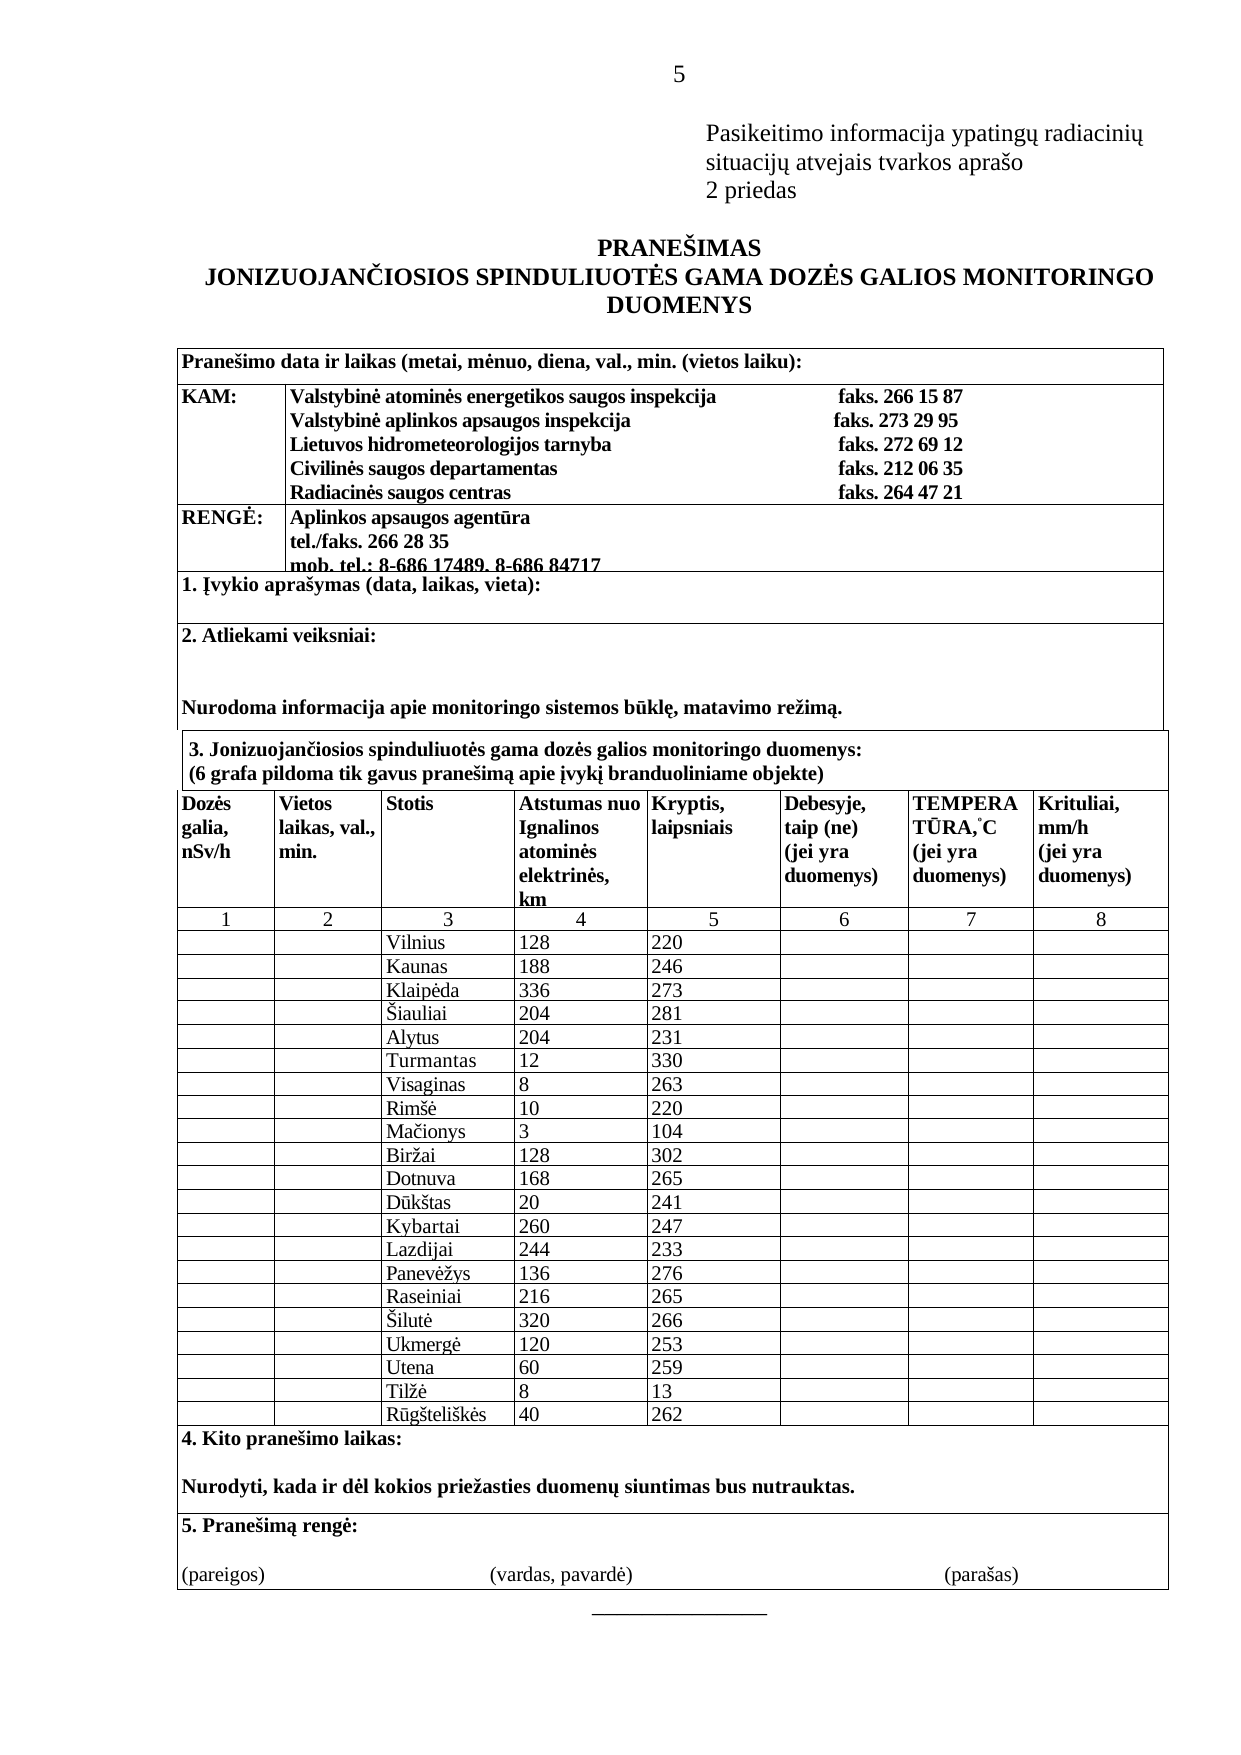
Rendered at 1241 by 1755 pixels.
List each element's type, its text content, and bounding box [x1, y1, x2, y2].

table_cell 262 [776, 1402, 780, 1425]
table_cell [1034, 1096, 1038, 1118]
table_cell [1034, 1001, 1038, 1024]
table_cell 265 [776, 1166, 780, 1189]
table_cell 4. Kito pranešimo laikas: Nurodyti, kada ir dėl kokios priežasties duomenų siuntimas bus nutrauktas. [178, 1426, 1168, 1513]
table_header [1168, 377, 1178, 383]
table_cell [377, 1096, 381, 1118]
table_cell 260 [643, 1214, 647, 1236]
table_cell 136 [643, 1261, 647, 1283]
table_cell 13 [776, 1379, 780, 1401]
table_cell [1179, 1425, 1189, 1513]
table_cell [1168, 652, 1178, 730]
table_cell [1168, 384, 1178, 504]
text 2 priedas [706, 176, 1181, 204]
table_cell 259 [776, 1355, 780, 1378]
table_cell [270, 1237, 274, 1260]
table_cell [904, 1096, 908, 1118]
table_cell 8 [643, 1379, 647, 1401]
table_cell 5 [776, 908, 780, 929]
table_cell [377, 1001, 381, 1024]
table_cell [270, 1025, 274, 1047]
table_cell Krituliai, mm/h (jei yra duomenys) [1034, 791, 1168, 906]
table_cell [1029, 1190, 1033, 1213]
table_cell 266 [776, 1308, 780, 1331]
table_cell [1034, 1332, 1038, 1354]
table_cell Vietos laikas, val., min. [275, 791, 381, 906]
table_cell [904, 1119, 908, 1142]
table_cell [1034, 1073, 1038, 1095]
table_cell [377, 1166, 381, 1189]
table_cell [1029, 955, 1033, 977]
table_cell [1164, 1049, 1168, 1071]
table_cell [1164, 1214, 1168, 1236]
table_cell [904, 1001, 908, 1024]
table_cell 3. Jonizuojančiosios spinduliuotės gama dozės galios monitoringo duomenys: (6 grafa pildoma tik gavus pranešimą apie įvykį branduoliniame objekte) [183, 731, 1168, 790]
table_cell [270, 955, 274, 977]
table_cell 302 [776, 1143, 780, 1165]
table_cell [1034, 931, 1038, 953]
table_cell [1034, 1355, 1038, 1378]
table_cell [1034, 1143, 1038, 1165]
table_cell 276 [776, 1261, 780, 1283]
table_cell [1164, 1166, 1168, 1189]
table_cell [1029, 1143, 1033, 1165]
table_cell [1169, 1283, 1189, 1307]
table_cell [1169, 1307, 1189, 1331]
table_cell [1034, 1379, 1038, 1401]
table_cell [904, 1049, 908, 1071]
table_cell [1164, 1308, 1168, 1331]
table_cell [270, 1049, 274, 1071]
table_cell [1029, 1001, 1033, 1024]
table_cell [1179, 384, 1189, 504]
table_cell [904, 1284, 908, 1307]
table_cell 320 [643, 1308, 647, 1331]
table_cell [1164, 1332, 1168, 1354]
table_cell [377, 1237, 381, 1260]
table_cell 3 [510, 908, 514, 929]
table_cell [1164, 1096, 1168, 1118]
table_cell [377, 1332, 381, 1354]
table_cell [377, 955, 381, 977]
table_cell [1179, 730, 1189, 737]
table_cell [1164, 1001, 1168, 1024]
table_cell [377, 1261, 381, 1283]
table_cell [1034, 1190, 1038, 1213]
table_cell [1164, 1073, 1168, 1095]
table_cell [1034, 1119, 1038, 1142]
table_cell [1179, 761, 1189, 790]
table_cell [1169, 1213, 1189, 1236]
table_cell 7 [1029, 908, 1033, 929]
table_cell [1029, 1025, 1033, 1047]
table_cell [270, 1379, 274, 1401]
table_cell 204 [643, 1001, 647, 1024]
table_cell [270, 1119, 274, 1142]
table_cell [270, 1166, 274, 1189]
table_cell [270, 1001, 274, 1024]
text JONIZUOJANČIOSIOS SPINDULIUOTĖS GAMA DOZĖS GALIOS MONITORINGO DUOMENYS [177, 262, 1181, 319]
table_cell [1034, 1166, 1038, 1189]
table_cell 12 [643, 1049, 647, 1071]
table_cell [1179, 652, 1189, 730]
table_cell [1164, 1379, 1168, 1401]
table_cell 168 [643, 1166, 647, 1189]
table_cell [1029, 1284, 1033, 1307]
table_cell 8 [1164, 908, 1168, 929]
table_cell [1029, 1214, 1033, 1236]
table_cell [1034, 1284, 1038, 1307]
table_cell 220 [776, 931, 780, 953]
table_cell 8 [643, 1073, 647, 1095]
table_cell [377, 1355, 381, 1378]
table_cell [1029, 1379, 1033, 1401]
table_cell Valstybinė atominės energetikos saugos inspekcija faks. 266 15 87 Valstybinė aplinkos apsaugos inspekcija faks. 273 29 95 Lietuvos hidrometeorologijos tarnyba faks. 272 69 12 Civilinės saugos departamentas faks. 212 06 35 Radiacinės saugos centras faks. 264 47 21 [286, 385, 1163, 504]
table_cell 120 [643, 1332, 647, 1354]
table_cell [270, 1073, 274, 1095]
table_cell 246 [776, 955, 780, 977]
table_cell [1168, 533, 1178, 571]
table_cell [904, 1025, 908, 1047]
table_cell [1164, 652, 1168, 730]
table_cell [1169, 1513, 1178, 1589]
table_cell [377, 979, 381, 1000]
table_cell [1034, 955, 1038, 977]
table_cell [1164, 1237, 1168, 1260]
table_cell 253 [776, 1332, 780, 1354]
table_cell [1169, 1142, 1189, 1165]
table_cell [1029, 1119, 1033, 1142]
table_cell 3 [643, 1119, 647, 1142]
table_cell 8 [1034, 908, 1038, 929]
table_cell Debesyje, taip (ne) (jei yra duomenys) [781, 791, 908, 906]
table_cell [1029, 1096, 1033, 1118]
table_cell [377, 1214, 381, 1236]
table_cell [1164, 596, 1168, 622]
table_cell [1169, 1000, 1189, 1024]
table_cell [1164, 1284, 1168, 1307]
table_cell [1164, 1261, 1168, 1283]
table_cell [177, 730, 182, 790]
table_cell [377, 1025, 381, 1047]
table_cell [377, 1284, 381, 1307]
table_cell [1164, 931, 1168, 953]
table_cell [1029, 979, 1033, 1000]
table_cell Stotis [382, 791, 514, 906]
table_cell [1169, 1048, 1189, 1071]
table_cell [270, 1308, 274, 1331]
table_cell [1029, 1261, 1033, 1283]
table_cell 2. Atliekami veiksniai: Nurodoma informacija apie monitoringo sistemos būklę, matavimo režimą. [178, 624, 1163, 730]
table_cell 336 [643, 979, 647, 1000]
table_cell [1179, 1513, 1189, 1589]
table_cell 4 [643, 908, 647, 929]
table_cell [1034, 1261, 1038, 1283]
text PRANEŠIMAS [177, 233, 1181, 262]
table_cell RENGĖ: [178, 505, 285, 571]
table_cell KAM: [178, 385, 285, 504]
table_cell [1164, 1190, 1168, 1213]
table_cell [1034, 1402, 1038, 1425]
table_cell [904, 1355, 908, 1378]
table_cell 220 [776, 1096, 780, 1118]
table_cell 281 [776, 1001, 780, 1024]
text ______________ [177, 1589, 1181, 1618]
table_cell [1169, 1118, 1189, 1142]
table_cell [270, 1284, 274, 1307]
table_cell [270, 1190, 274, 1213]
table_cell [377, 1119, 381, 1142]
table_cell [377, 1402, 381, 1425]
table_cell [377, 1308, 381, 1331]
table_header Pranešimo data ir laikas (metai, mėnuo, diena, val., min. (vietos laiku): [178, 349, 1163, 383]
table_cell [270, 1355, 274, 1378]
table_cell 104 [776, 1119, 780, 1142]
table_cell [1164, 1355, 1168, 1378]
table_cell Temperatūra,ºC (jei yra duomenys) [909, 791, 1033, 906]
table_cell [1168, 596, 1178, 622]
table_cell [270, 1402, 274, 1425]
table_cell [1164, 955, 1168, 977]
table_cell 330 [776, 1049, 780, 1071]
table_cell [1169, 1071, 1189, 1095]
table_cell 244 [643, 1237, 647, 1260]
table_cell [904, 1190, 908, 1213]
table_cell [904, 1379, 908, 1401]
table_cell [904, 1237, 908, 1260]
table_cell Kryptis, laipsniais [648, 791, 780, 906]
table_cell [904, 1402, 908, 1425]
table_cell [270, 979, 274, 1000]
table_cell [1029, 1332, 1033, 1354]
table_cell [1164, 1143, 1168, 1165]
table_cell 204 [643, 1025, 647, 1047]
table_cell [904, 955, 908, 977]
table_cell [1169, 1024, 1189, 1047]
table_cell [1169, 1425, 1178, 1513]
table_cell [1169, 1095, 1189, 1118]
table_cell 263 [776, 1073, 780, 1095]
table_cell 273 [776, 979, 780, 1000]
table_cell [1034, 1214, 1038, 1236]
table_cell [1029, 931, 1033, 953]
table_cell 188 [643, 955, 647, 977]
table_cell [904, 1166, 908, 1189]
table_cell [1034, 1025, 1038, 1047]
table_cell [1169, 1189, 1189, 1213]
table_cell [377, 1143, 381, 1165]
table_cell [377, 1073, 381, 1095]
table_cell [1169, 730, 1178, 737]
table_cell [1169, 954, 1189, 977]
table_cell 128 [643, 931, 647, 953]
table_cell [1169, 930, 1189, 953]
table_cell [1034, 979, 1038, 1000]
table_cell 241 [776, 1190, 780, 1213]
table_cell 10 [643, 1096, 647, 1118]
table_cell [1029, 1402, 1033, 1425]
table_cell [1169, 1331, 1189, 1354]
table_cell [1034, 1308, 1038, 1331]
table_cell [1034, 1049, 1038, 1071]
table_cell [1029, 1073, 1033, 1095]
table_cell [1164, 1119, 1168, 1142]
table_cell [377, 1190, 381, 1213]
table_cell 5. Pranešimą rengė: (pareigos) (vardas, pavardė) (parašas) [178, 1514, 1168, 1589]
table_cell [1169, 1260, 1189, 1283]
table_cell [1164, 979, 1168, 1000]
table_cell 40 [643, 1402, 647, 1425]
table_cell [1169, 1401, 1189, 1425]
table_cell [270, 931, 274, 953]
table_cell [904, 1073, 908, 1095]
table_header [1179, 377, 1189, 383]
table_cell [1169, 978, 1189, 1000]
table_cell [904, 1261, 908, 1283]
table_cell 216 [643, 1284, 647, 1307]
table_cell [270, 1332, 274, 1354]
table_cell [1029, 1049, 1033, 1071]
table_cell 60 [643, 1355, 647, 1378]
table_cell [270, 1143, 274, 1165]
text Pasikeitimo informacija ypatingų radiacinių [706, 118, 1181, 147]
table_cell [1029, 1237, 1033, 1260]
table_cell [1169, 1165, 1189, 1189]
table_cell [1164, 1025, 1168, 1047]
table_cell [1169, 906, 1189, 929]
table_cell 20 [643, 1190, 647, 1213]
table_cell [1179, 533, 1189, 571]
table_cell [904, 1308, 908, 1331]
table_cell 3 [382, 908, 386, 929]
table_cell [1169, 1236, 1189, 1260]
table_cell 265 [776, 1284, 780, 1307]
table_cell [1169, 761, 1178, 790]
table_cell [377, 931, 381, 953]
table_cell [1029, 1308, 1033, 1331]
table_cell [377, 1049, 381, 1071]
table_cell [1029, 1355, 1033, 1378]
table_cell [1169, 1354, 1189, 1378]
table_cell [377, 1379, 381, 1401]
table_cell [904, 931, 908, 953]
table_cell 2 [377, 908, 381, 929]
table_cell [1164, 1402, 1168, 1425]
table_cell 6 [904, 908, 908, 929]
table_cell [904, 1332, 908, 1354]
table_cell 1 [270, 908, 274, 929]
table_cell 247 [776, 1214, 780, 1236]
table_cell 128 [643, 1143, 647, 1165]
table_cell [904, 1214, 908, 1236]
text situacijų atvejais tvarkos aprašo [706, 147, 1181, 176]
table_cell [1034, 1237, 1038, 1260]
table_cell [270, 1261, 274, 1283]
table_cell 233 [776, 1237, 780, 1260]
table_cell [1169, 1378, 1189, 1401]
table_cell [1179, 596, 1189, 622]
table_cell Dozės galia, nSv/h [178, 790, 274, 906]
table_cell [904, 1143, 908, 1165]
table_cell [1169, 790, 1189, 906]
table_cell [1164, 384, 1168, 504]
table_cell [1164, 533, 1168, 571]
table_cell [270, 1214, 274, 1236]
table_cell [904, 979, 908, 1000]
table_cell [270, 1096, 274, 1118]
table_cell 1. Įvykio aprašymas (data, laikas, vieta): [178, 572, 1163, 622]
table_cell [1029, 1166, 1033, 1189]
table_cell 231 [776, 1025, 780, 1047]
